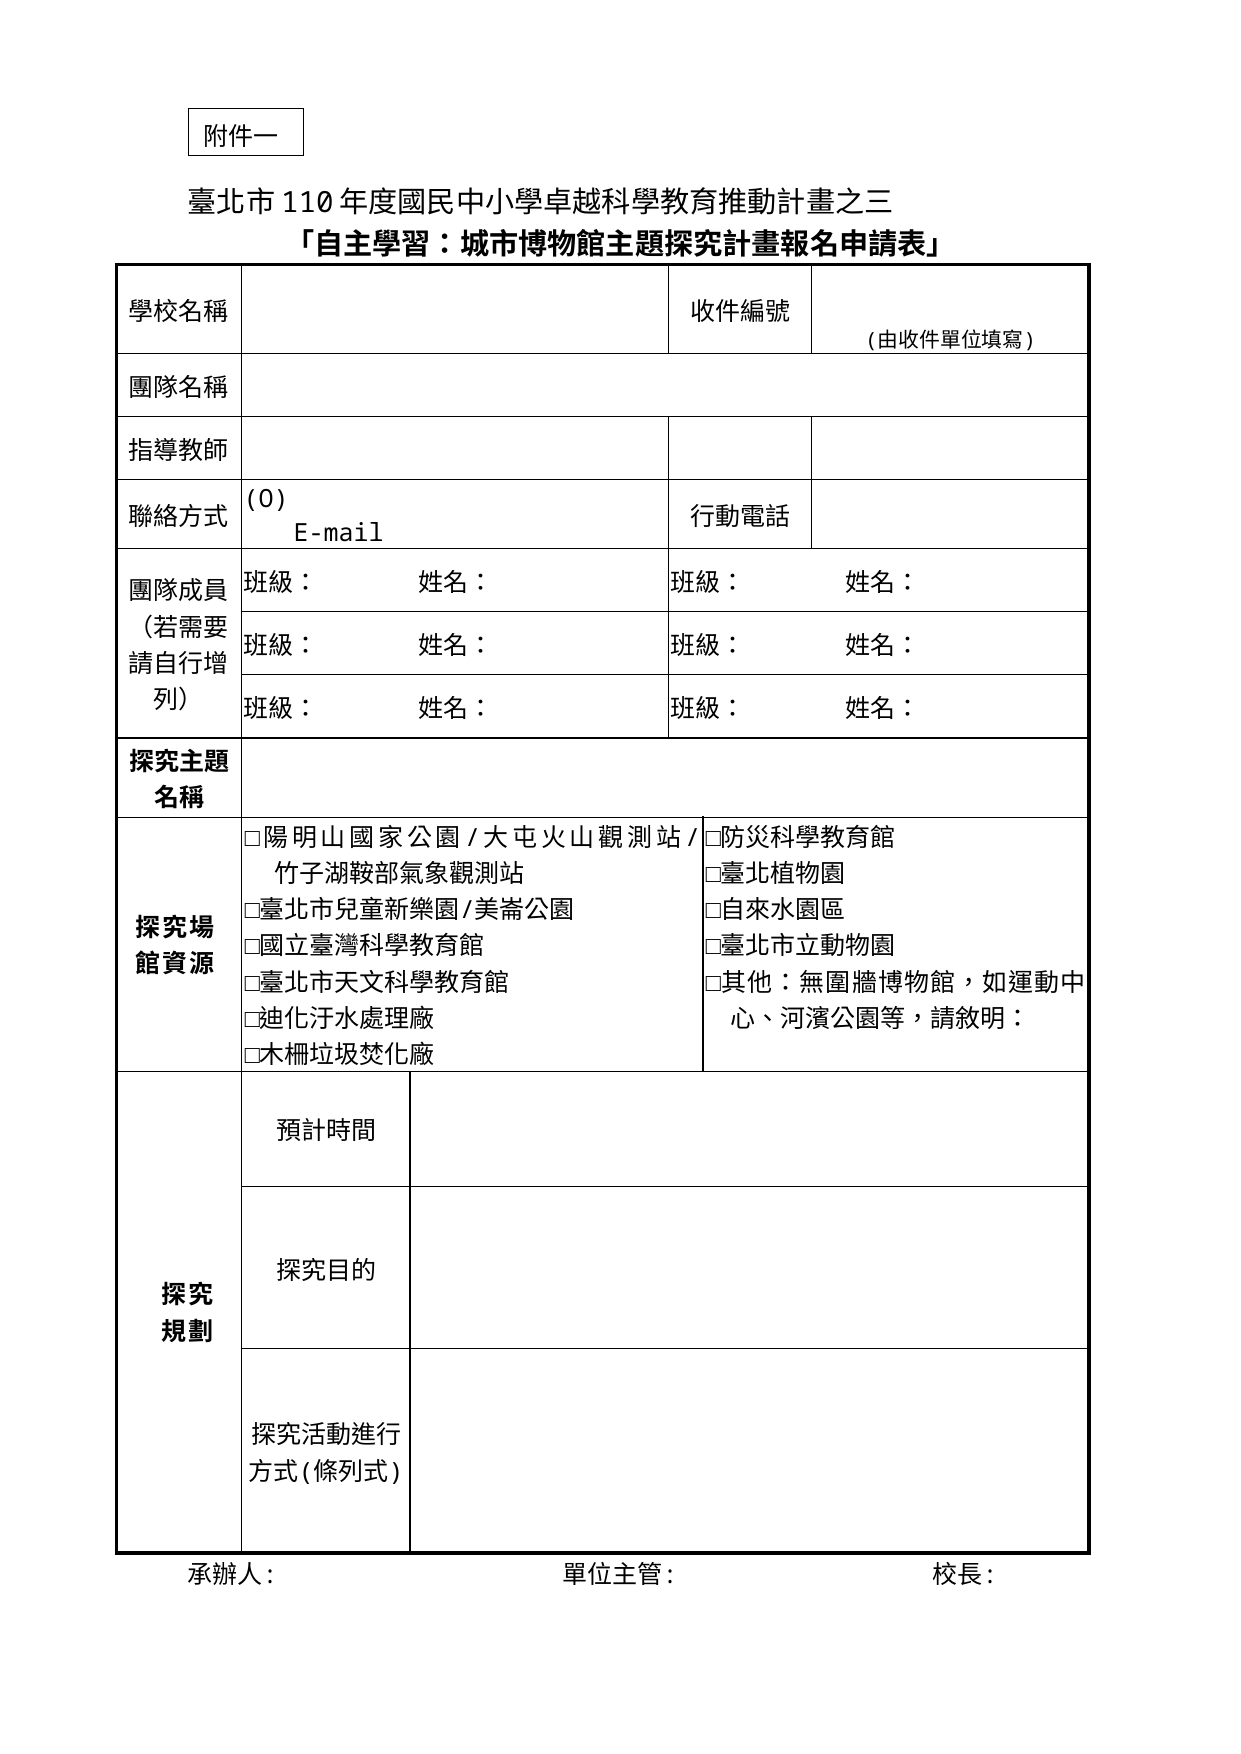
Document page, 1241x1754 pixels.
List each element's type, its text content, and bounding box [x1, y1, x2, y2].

text 「自主學習：城市博物館主題探究計畫報名申請表」 [187, 221, 1053, 263]
table_cell [242, 354, 1087, 416]
table_cell [411, 1187, 1087, 1347]
table_cell 探究主題名稱 [118, 739, 241, 816]
table_cell [812, 480, 1087, 548]
text 臺北市110年度國民中小學卓越科學教育推動計畫之三 [187, 158, 1053, 221]
text [189, 109, 303, 155]
table_header (由收件單位填寫) [812, 266, 1087, 353]
text 承辦人: 單位主管: 校長: [187, 1554, 1102, 1591]
table_cell (O) E-mail [242, 480, 668, 548]
table_cell [812, 417, 1087, 479]
table_header [242, 266, 668, 353]
table_cell 探究 規劃 [118, 1072, 241, 1551]
table_header 學校名稱 [118, 266, 241, 353]
table_cell □陽明山國家公園/大屯火山觀測站/ 竹子湖鞍部氣象觀測站 □臺北市兒童新樂園/美崙公園 □國立臺灣科學教育館 □臺北市天文科學教育館 □迪化汙水處理廠 □木柵垃圾焚化廠 [242, 818, 702, 1071]
table_cell 探究活動進行方式(條列式) [242, 1349, 409, 1551]
table_cell 班級： 姓名： [669, 675, 1087, 737]
table_cell 班級： 姓名： [242, 612, 668, 674]
table_cell 班級： 姓名： [669, 612, 1087, 674]
table_cell [411, 1349, 1087, 1551]
table_cell [242, 739, 1087, 816]
table_cell 班級： 姓名： [242, 675, 668, 737]
table_cell 指導教師 [118, 417, 241, 479]
table_cell [411, 1072, 1087, 1186]
table_cell 班級： 姓名： [669, 549, 1087, 611]
table_cell 預計時間 [242, 1072, 409, 1186]
table_cell □防災科學教育館 □臺北植物園 □自來水園區 □臺北市立動物園 □其他：無圍牆博物館，如運動中心、河濱公園等，請敘明： [704, 818, 1087, 1071]
table_cell [242, 417, 668, 479]
table_cell 探究場館資源 [118, 818, 241, 1071]
table_cell 行動電話 [669, 480, 811, 548]
text 附件一 [203, 117, 288, 148]
table_header 收件編號 [669, 266, 811, 353]
table_cell 團隊成員 （若需要請自行增列） [118, 549, 241, 737]
table_cell 聯絡方式 [118, 480, 241, 548]
table_cell 團隊名稱 [118, 354, 241, 416]
table_cell [669, 417, 811, 479]
table_cell 班級： 姓名： [242, 549, 668, 611]
table_cell 探究目的 [242, 1187, 409, 1347]
